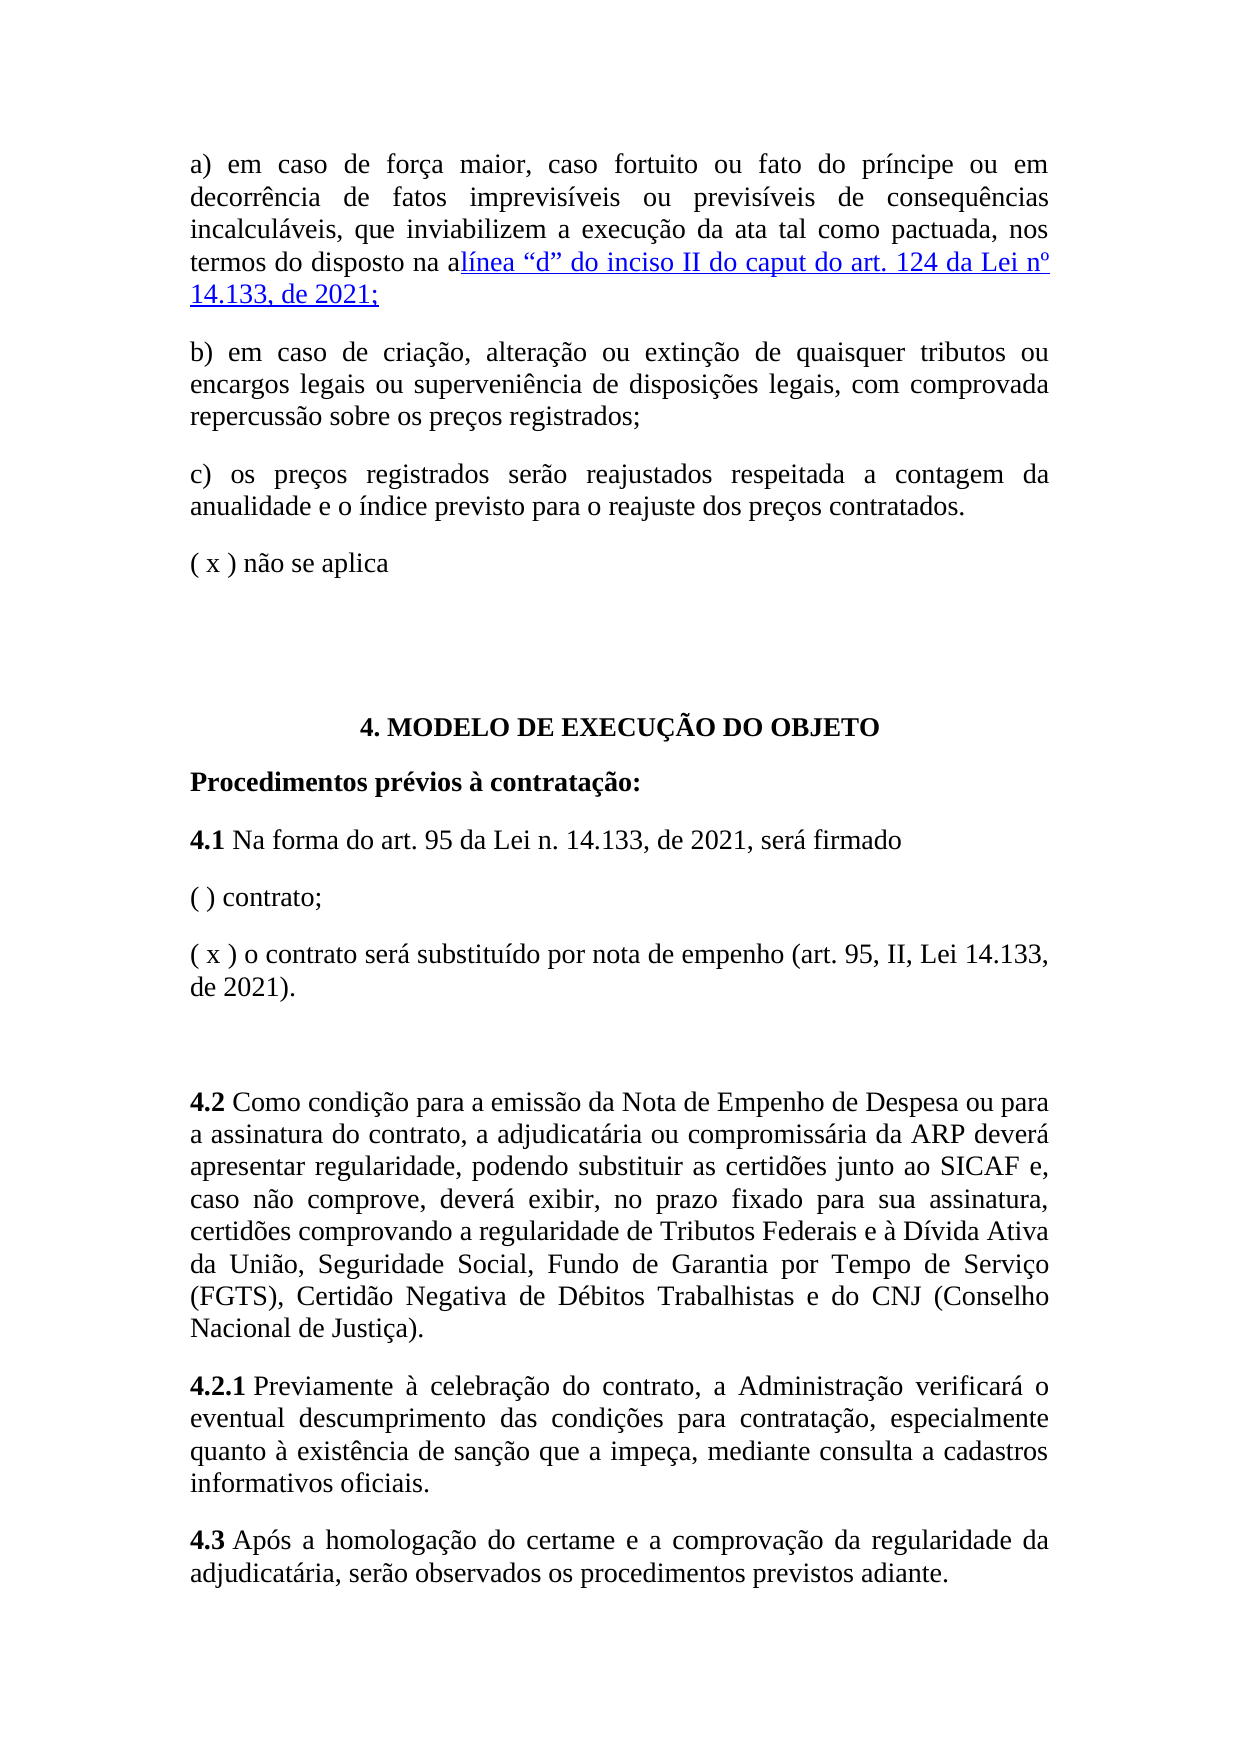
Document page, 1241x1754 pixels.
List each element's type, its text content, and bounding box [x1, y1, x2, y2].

text a) em caso de força maior, caso fortuito ou fato do príncipe ou em decorrência de fatos imprevisíveis ou previsíveis de consequências incalculáveis, que inviabilizem a execução da ata tal como pactuada, nos termos do disposto na alínea “d” do inciso II do caput do art. 124 da Lei nº 14.133, de 2021; [190, 148, 1051, 309]
text ( x ) não se aplica [190, 547, 1051, 579]
text c) os preços registrados serão reajustados respeitada a contagem da anualidade e o índice previsto para o reajuste dos preços contratados. [190, 457, 1051, 522]
text 4.2.1 Previamente à celebração do contrato, a Administração verificará o eventual descumprimento das condições para contratação, especialmente quanto à existência de sanção que a impeça, mediante consulta a cadastros informativos oficiais. [190, 1369, 1051, 1498]
text 4. MODELO DE EXECUÇÃO DO OBJETO [177, 711, 1063, 742]
text Procedimentos prévios à contratação: [190, 765, 1051, 798]
text b) em caso de criação, alteração ou extinção de quaisquer tributos ou encargos legais ou superveniência de disposições legais, com comprovada repercussão sobre os preços registrados; [190, 334, 1051, 432]
text ( ) contrato; [190, 880, 1051, 912]
text 4.1 Na forma do art. 95 da Lei n. 14.133, de 2021, será firmado [190, 823, 1051, 855]
text ( x ) o contrato será substituído por nota de empenho (art. 95, II, Lei 14.133, de 2021). [190, 937, 1051, 1002]
text 4.3 Após a homologação do certame e a comprovação da regularidade da adjudicatária, serão observados os procedimentos previstos adiante. [190, 1523, 1051, 1588]
text 4.2 Como condição para a emissão da Nota de Empenho de Despesa ou para a assinatura do contrato, a adjudicatária ou compromissária da ARP deverá apresentar regularidade, podendo substituir as certidões junto ao SICAF e, caso não comprove, deverá exibir, no prazo fixado para sua assinatura, certidões comprovando a regularidade de Tributos Federais e à Dívida Ativa da União, Seguridade Social, Fundo de Garantia por Tempo de Serviço (FGTS), Certidão Negativa de Débitos Trabalhistas e do CNJ (Conselho Nacional de Justiça). [190, 1085, 1051, 1344]
